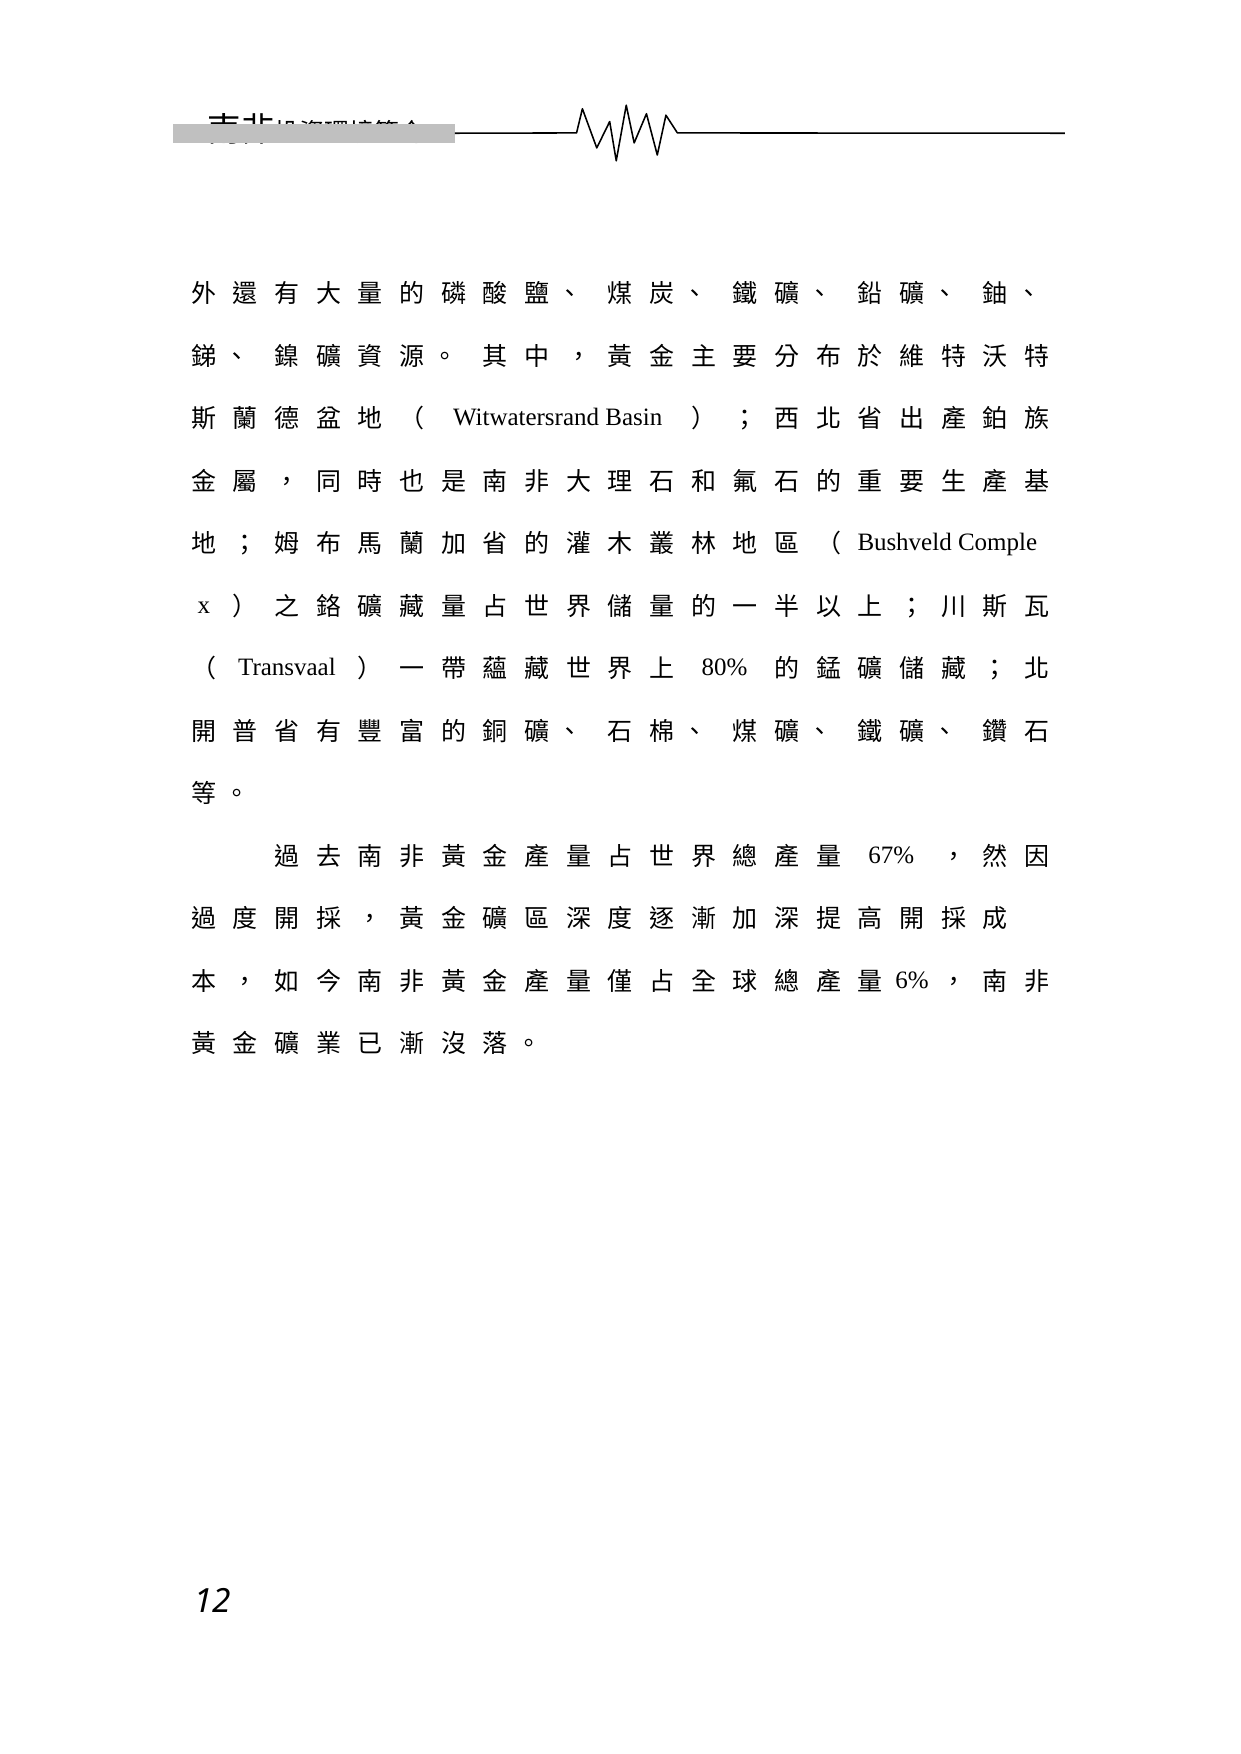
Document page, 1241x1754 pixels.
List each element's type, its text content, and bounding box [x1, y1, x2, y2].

text 外還有大量的磷酸鹽、煤炭、鐵礦、鉛礦、鈾、銻、鎳礦資源。其中，黃金主要分布於維特沃特斯蘭德盆地（Witwatersrand Basin）；西北省出產鉑族金屬，同時也是南非大理石和氟石的重要生產基地；姆布馬蘭加省的灌木叢林地區（Bushveld Complex）之鉻礦藏量占世界儲量的一半以上；川斯瓦（Transvaal）一帶蘊藏世界上80%的錳礦儲藏；北開普省有豐富的銅礦、石棉、煤礦、鐵礦、鑽石等。 [183, 250, 1058, 813]
text 過去南非黃金產量占世界總產量67%，然因過度開採，黃金礦區深度逐漸加深提高開採成本，如今南非黃金產量僅占全球總產量6%，南非黃金礦業已漸沒落。 [183, 813, 1058, 1063]
